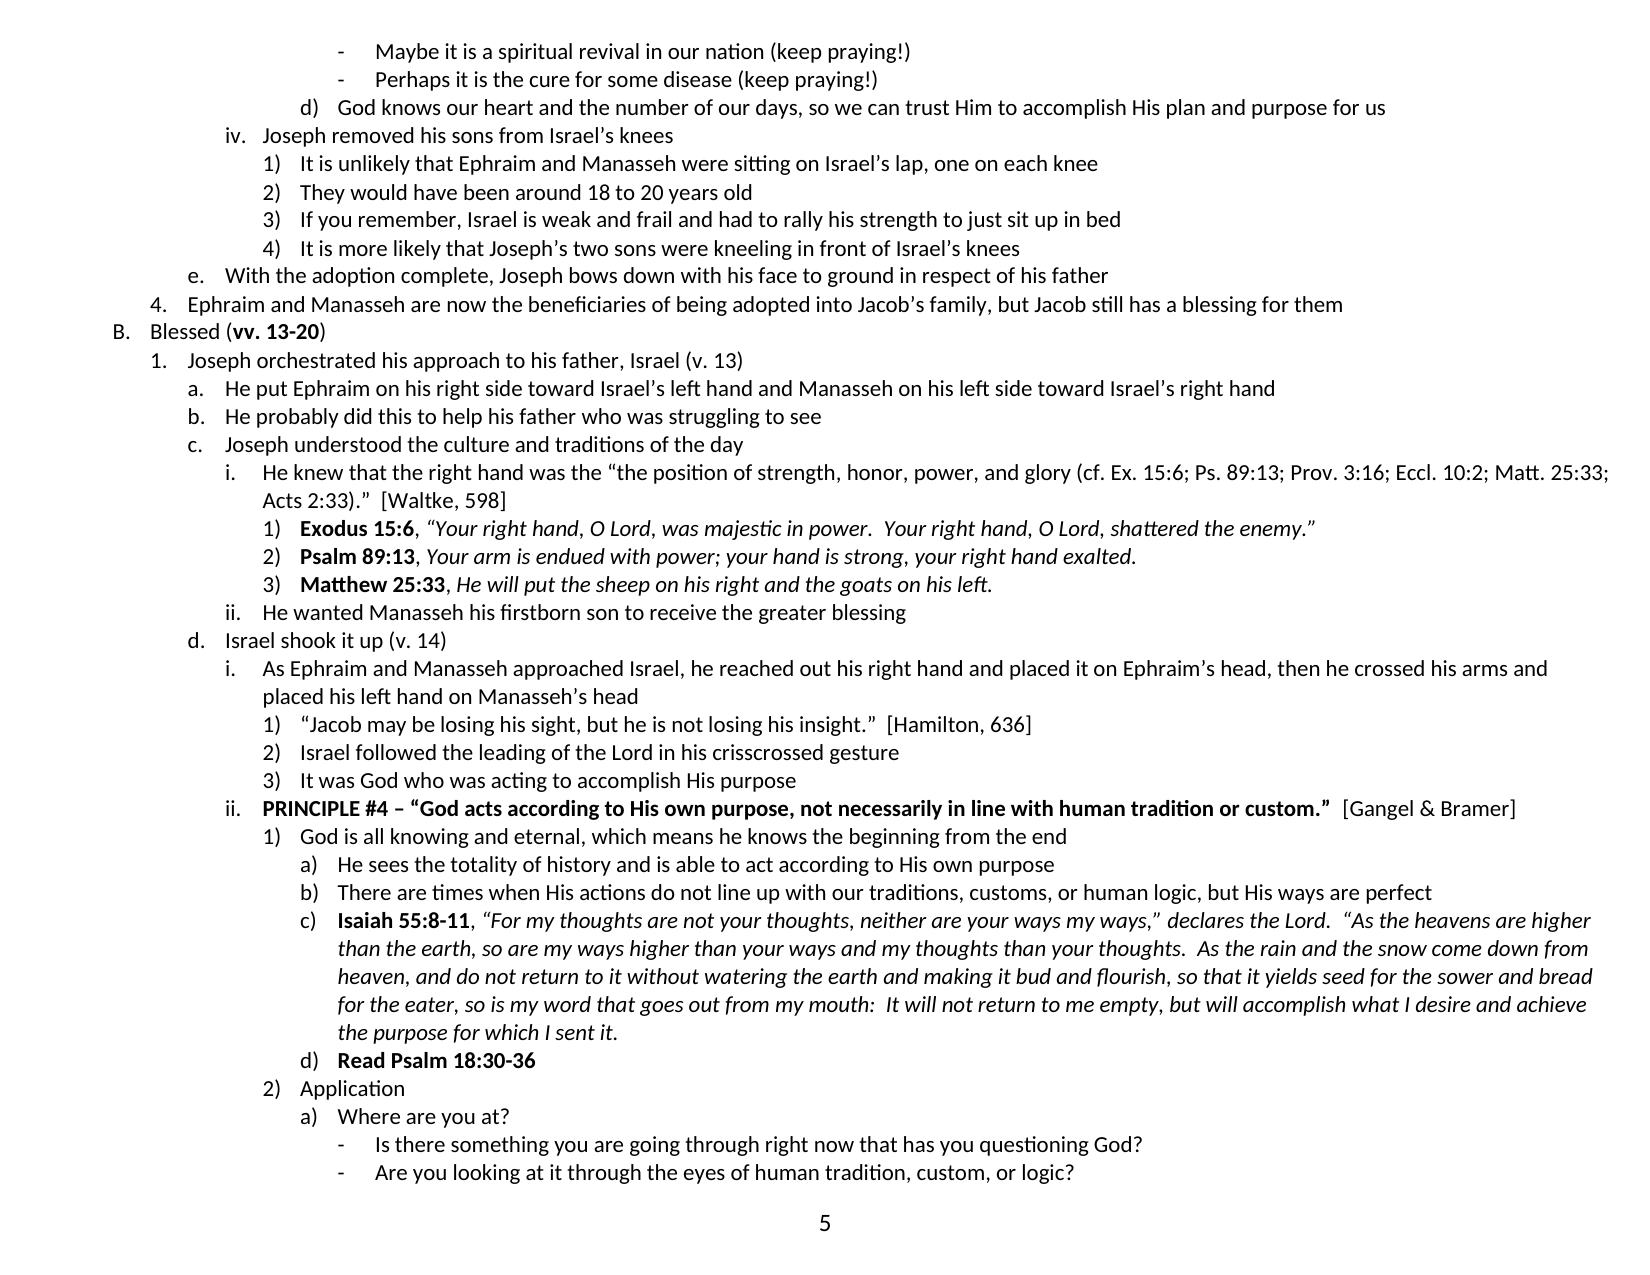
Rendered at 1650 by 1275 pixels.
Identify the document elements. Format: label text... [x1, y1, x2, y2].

list He put Ephraim on his right side toward Israel’s left hand and Manasseh on his left side toward Israel’s right hand [187, 374, 1612, 402]
list If you remember, Israel is weak and frail and had to rally his strength to just sit up in bed [262, 206, 1612, 234]
list Isaiah 55:8-11, “For my thoughts are not your thoughts, neither are your ways my ways,” declares the Lord. “As the heavens are higher than the earth, so are my ways higher than your ways and my thoughts than your thoughts. As the rain and the snow come down from heaven, and do not return to it without watering the earth and making it bud and flourish, so that it yields seed for the sower and bread for the eater, so is my word that goes out from my mouth: It will not return to me empty, but will accomplish what I desire and achieve the purpose for which I sent it. [300, 906, 1612, 1046]
list Ephraim and Manasseh are now the beneficiaries of being adopted into Jacob’s family, but Jacob still has a blessing for them [150, 290, 1612, 318]
list He probably did this to help his father who was struggling to see [187, 402, 1612, 430]
list God knows our heart and the number of our days, so we can trust Him to accomplish His plan and purpose for us [300, 93, 1612, 122]
list It is unlikely that Ephraim and Manasseh were sitting on Israel’s lap, one on each knee [262, 149, 1612, 178]
list Joseph removed his sons from Israel’s knees [225, 122, 1612, 149]
list It was God who was acting to accomplish His purpose [262, 766, 1612, 794]
list As Ephraim and Manasseh approached Israel, he reached out his right hand and placed it on Ephraim’s head, then he crossed his arms and placed his left hand on Manasseh’s head [225, 654, 1612, 710]
list Exodus 15:6, “Your right hand, O Lord, was majestic in power. Your right hand, O Lord, shattered the enemy.” [262, 514, 1612, 542]
list They would have been around 18 to 20 years old [262, 178, 1612, 206]
list He knew that the right hand was the “the position of strength, honor, power, and glory (cf. Ex. 15:6; Ps. 89:13; Prov. 3:16; Eccl. 10:2; Matt. 25:33; Acts 2:33).” [Waltke, 598] [225, 458, 1612, 514]
list He sees the totality of history and is able to act according to His own purpose [300, 850, 1612, 878]
list Joseph understood the culture and traditions of the day [187, 430, 1612, 458]
list Application [262, 1074, 1612, 1102]
list Are you looking at it through the eyes of human tradition, custom, or logic? [337, 1158, 1612, 1186]
list Psalm 89:13, Your arm is endued with power; your hand is strong, your right hand exalted. [262, 542, 1612, 570]
list Maybe it is a spiritual revival in our nation (keep praying!) [337, 37, 1612, 66]
list God is all knowing and eternal, which means he knows the beginning from the end [262, 822, 1612, 850]
list “Jacob may be losing his sight, but he is not losing his insight.” [Hamilton, 636] [262, 710, 1612, 738]
list It is more likely that Joseph’s two sons were kneeling in front of Israel’s knees [262, 234, 1612, 262]
list Matthew 25:33, He will put the sheep on his right and the goats on his left. [262, 570, 1612, 598]
list There are times when His actions do not line up with our traditions, customs, or human logic, but His ways are perfect [300, 878, 1612, 906]
list Joseph orchestrated his approach to his father, Israel (v. 13) [150, 346, 1612, 374]
list Israel shook it up (v. 14) [187, 626, 1612, 654]
list Israel followed the leading of the Lord in his crisscrossed gesture [262, 738, 1612, 766]
list With the adoption complete, Joseph bows down with his face to ground in respect of his father [187, 262, 1612, 290]
list He wanted Manasseh his firstborn son to receive the greater blessing [225, 598, 1612, 626]
list Perhaps it is the cure for some disease (keep praying!) [337, 66, 1612, 93]
list Read Psalm 18:30-36 [300, 1046, 1612, 1074]
list Where are you at? [300, 1102, 1612, 1130]
list Is there something you are going through right now that has you questioning God? [337, 1130, 1612, 1158]
list PRINCIPLE #4 – “God acts according to His own purpose, not necessarily in line with human tradition or custom.” [Gangel & Bramer] [225, 794, 1612, 822]
list Blessed (vv. 13-20) [112, 318, 1612, 346]
